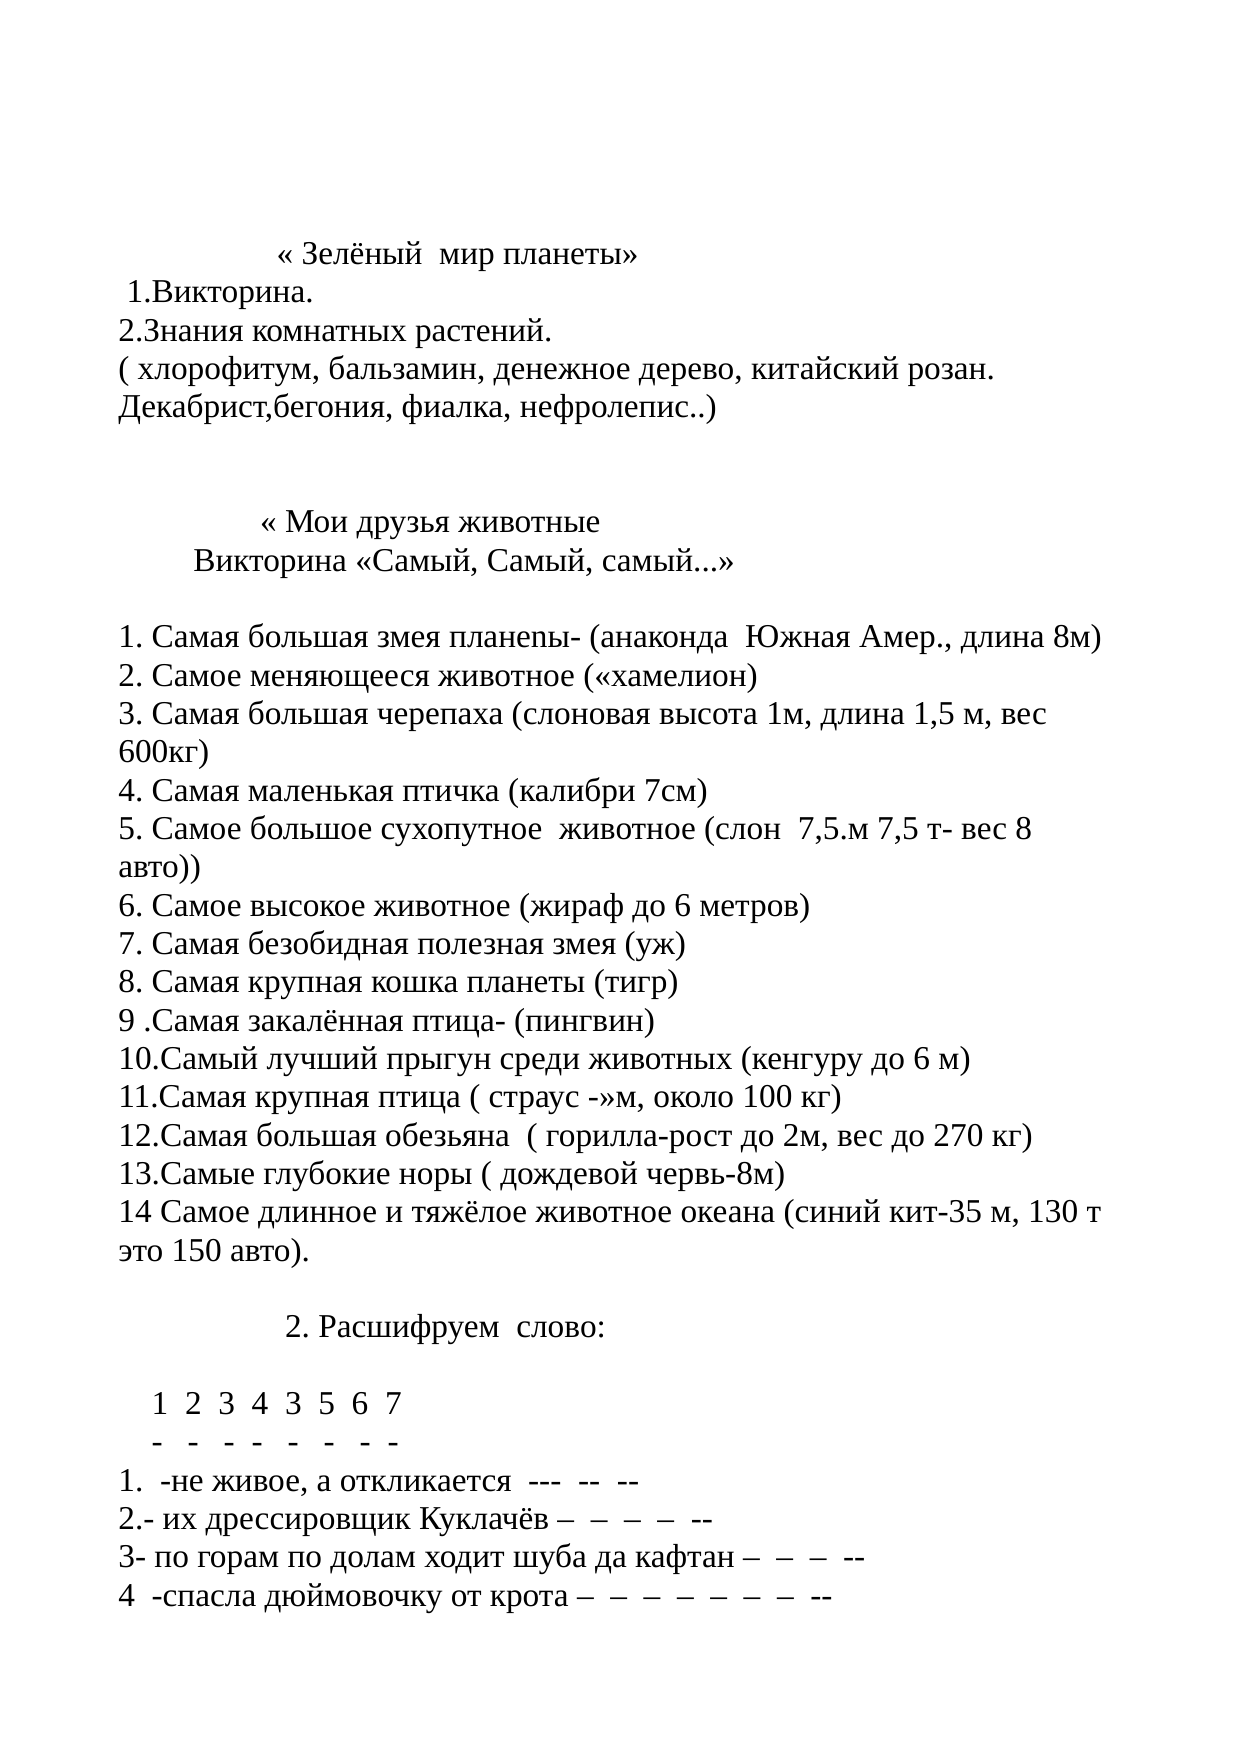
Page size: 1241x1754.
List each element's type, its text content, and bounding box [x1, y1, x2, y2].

text « Зелёный мир планеты» [118, 233, 1122, 271]
text 1. -не живое, а откликается --- -- -- [118, 1460, 1122, 1498]
text 5. Самое большое сухопутное животное (слон 7,5.м 7,5 т- вес 8 авто)) [118, 808, 1122, 885]
list 2. Расшифруем слово: [156, 1306, 1122, 1345]
text 9 .Самая закалённая птица- (пингвин) [118, 1000, 1122, 1038]
text « Мои друзья животные [118, 501, 1122, 540]
text 13.Самые глубокие норы ( дождевой червь-8м) [118, 1153, 1122, 1191]
text 8. Самая крупная кошка планеты (тигр) [118, 961, 1122, 1000]
text - - - - - - - - [118, 1421, 1122, 1460]
text 1 2 3 4 3 5 6 7 [118, 1383, 1122, 1421]
text ( хлорофитум, бальзамин, денежное дерево, китайский розан. Декабрист,бегония, фиалка, нефролепис..) [118, 348, 1122, 425]
text 2. Самое меняющееся животное («хамелион) [118, 655, 1122, 693]
text 3- по горам по долам ходит шуба да кафтан – – – -- [118, 1536, 1122, 1575]
text 10.Самый лучший прыгун среди животных (кенгуру до 6 м) [118, 1038, 1122, 1076]
text 12.Самая большая обезьяна ( горилла-рост до 2м, вес до 270 кг) [118, 1115, 1122, 1153]
text 1. Самая большая змея планеnы- (анаконда Южная Амер., длина 8м) [118, 616, 1122, 655]
list Викторина «Самый, Самый, самый...» [156, 540, 1122, 578]
text 2.- их дрессировщик Куклачёв – – – – -- [118, 1498, 1122, 1536]
text 14 Самое длинное и тяжёлое животное океана (синий кит-35 м, 130 т это 150 авто). [118, 1191, 1122, 1268]
text 4 -спасла дюймовочку от крота – – – – – – – -- [118, 1575, 1122, 1613]
text 2.Знания комнатных растений. [118, 310, 1122, 348]
text 6. Самое высокое животное (жираф до 6 метров) [118, 885, 1122, 923]
text 3. Самая большая черепаха (слоновая высота 1м, длина 1,5 м, вес 600кг) [118, 693, 1122, 770]
text 7. Самая безобидная полезная змея (уж) [118, 923, 1122, 961]
text 1.Викторина. [118, 271, 1122, 310]
text 11.Самая крупная птица ( страус -»м, около 100 кг) [118, 1076, 1122, 1115]
text 4. Самая маленькая птичка (калибри 7см) [118, 770, 1122, 808]
